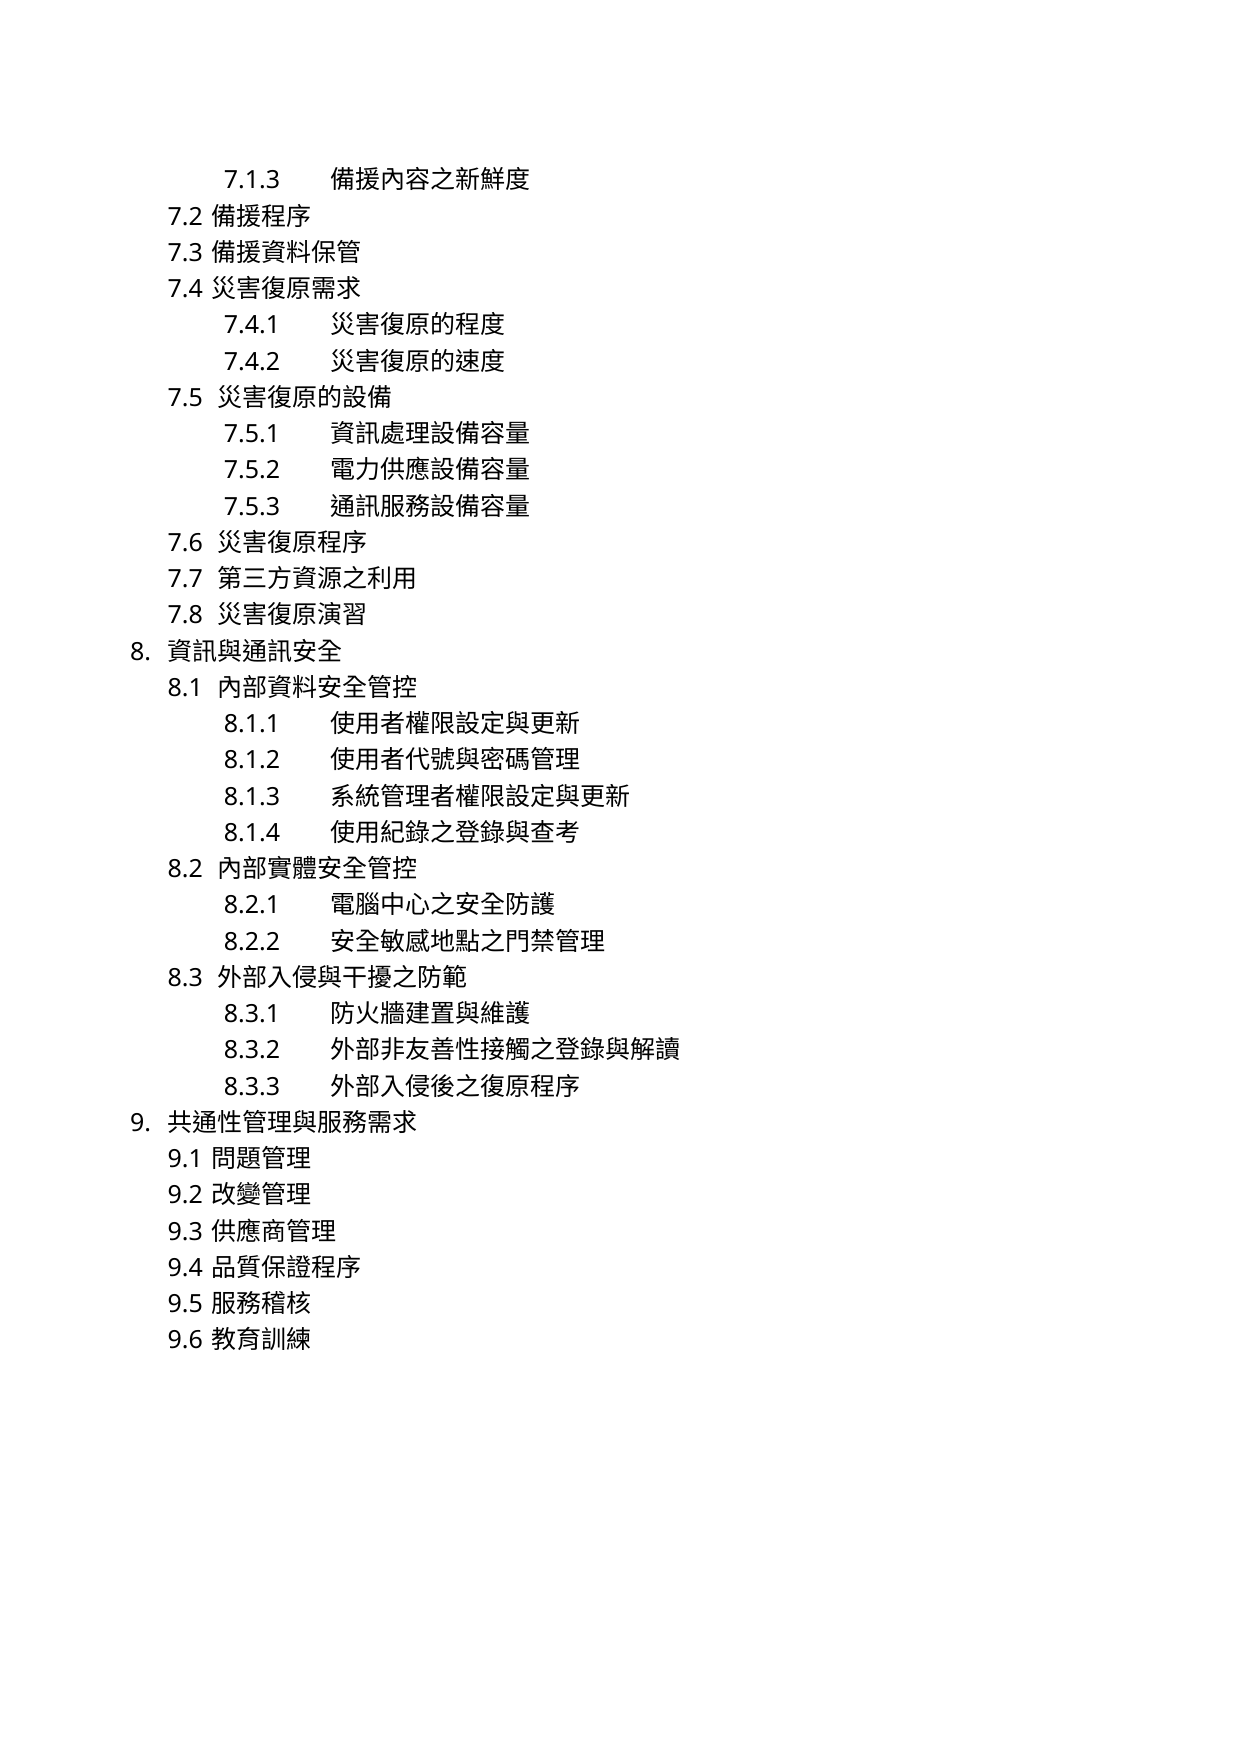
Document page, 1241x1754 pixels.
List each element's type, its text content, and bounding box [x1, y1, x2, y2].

list 電力供應設備容量 [224, 450, 1110, 486]
list 使用者代號與密碼管理 [224, 740, 1110, 776]
list 防火牆建置與維護 [224, 994, 1110, 1030]
list 使用紀錄之登錄與查考 [224, 812, 1110, 849]
list 災害復原的速度 [224, 341, 1110, 377]
list 外部入侵與干擾之防範 [167, 957, 1110, 994]
list 供應商管理 [167, 1211, 1110, 1247]
list 災害復原的程度 [224, 305, 1110, 341]
list 內部實體安全管控 [167, 849, 1110, 885]
list 問題管理 [167, 1139, 1110, 1175]
list 災害復原的設備 [167, 377, 1110, 414]
list 改變管理 [167, 1175, 1110, 1211]
list 災害復原需求 [167, 269, 1110, 305]
list 安全敏感地點之門禁管理 [224, 921, 1110, 957]
list 服務稽核 [167, 1284, 1110, 1320]
list 使用者權限設定與更新 [224, 704, 1110, 740]
list 外部入侵後之復原程序 [224, 1066, 1110, 1102]
list 系統管理者權限設定與更新 [224, 776, 1110, 812]
list 教育訓練 [167, 1320, 1110, 1356]
list 共通性管理與服務需求 [130, 1102, 1110, 1139]
list 備援內容之新鮮度 [224, 160, 1110, 196]
list 備援程序 [167, 196, 1110, 232]
list 外部非友善性接觸之登錄與解讀 [224, 1030, 1110, 1066]
list 通訊服務設備容量 [224, 486, 1110, 522]
list 第三方資源之利用 [167, 559, 1110, 595]
list 電腦中心之安全防護 [224, 885, 1110, 921]
list 災害復原程序 [167, 522, 1110, 559]
list 資訊與通訊安全 [130, 631, 1110, 667]
list 資訊處理設備容量 [224, 414, 1110, 450]
list 災害復原演習 [167, 595, 1110, 631]
list 備援資料保管 [167, 232, 1110, 269]
list 內部資料安全管控 [167, 667, 1110, 704]
list 品質保證程序 [167, 1247, 1110, 1284]
